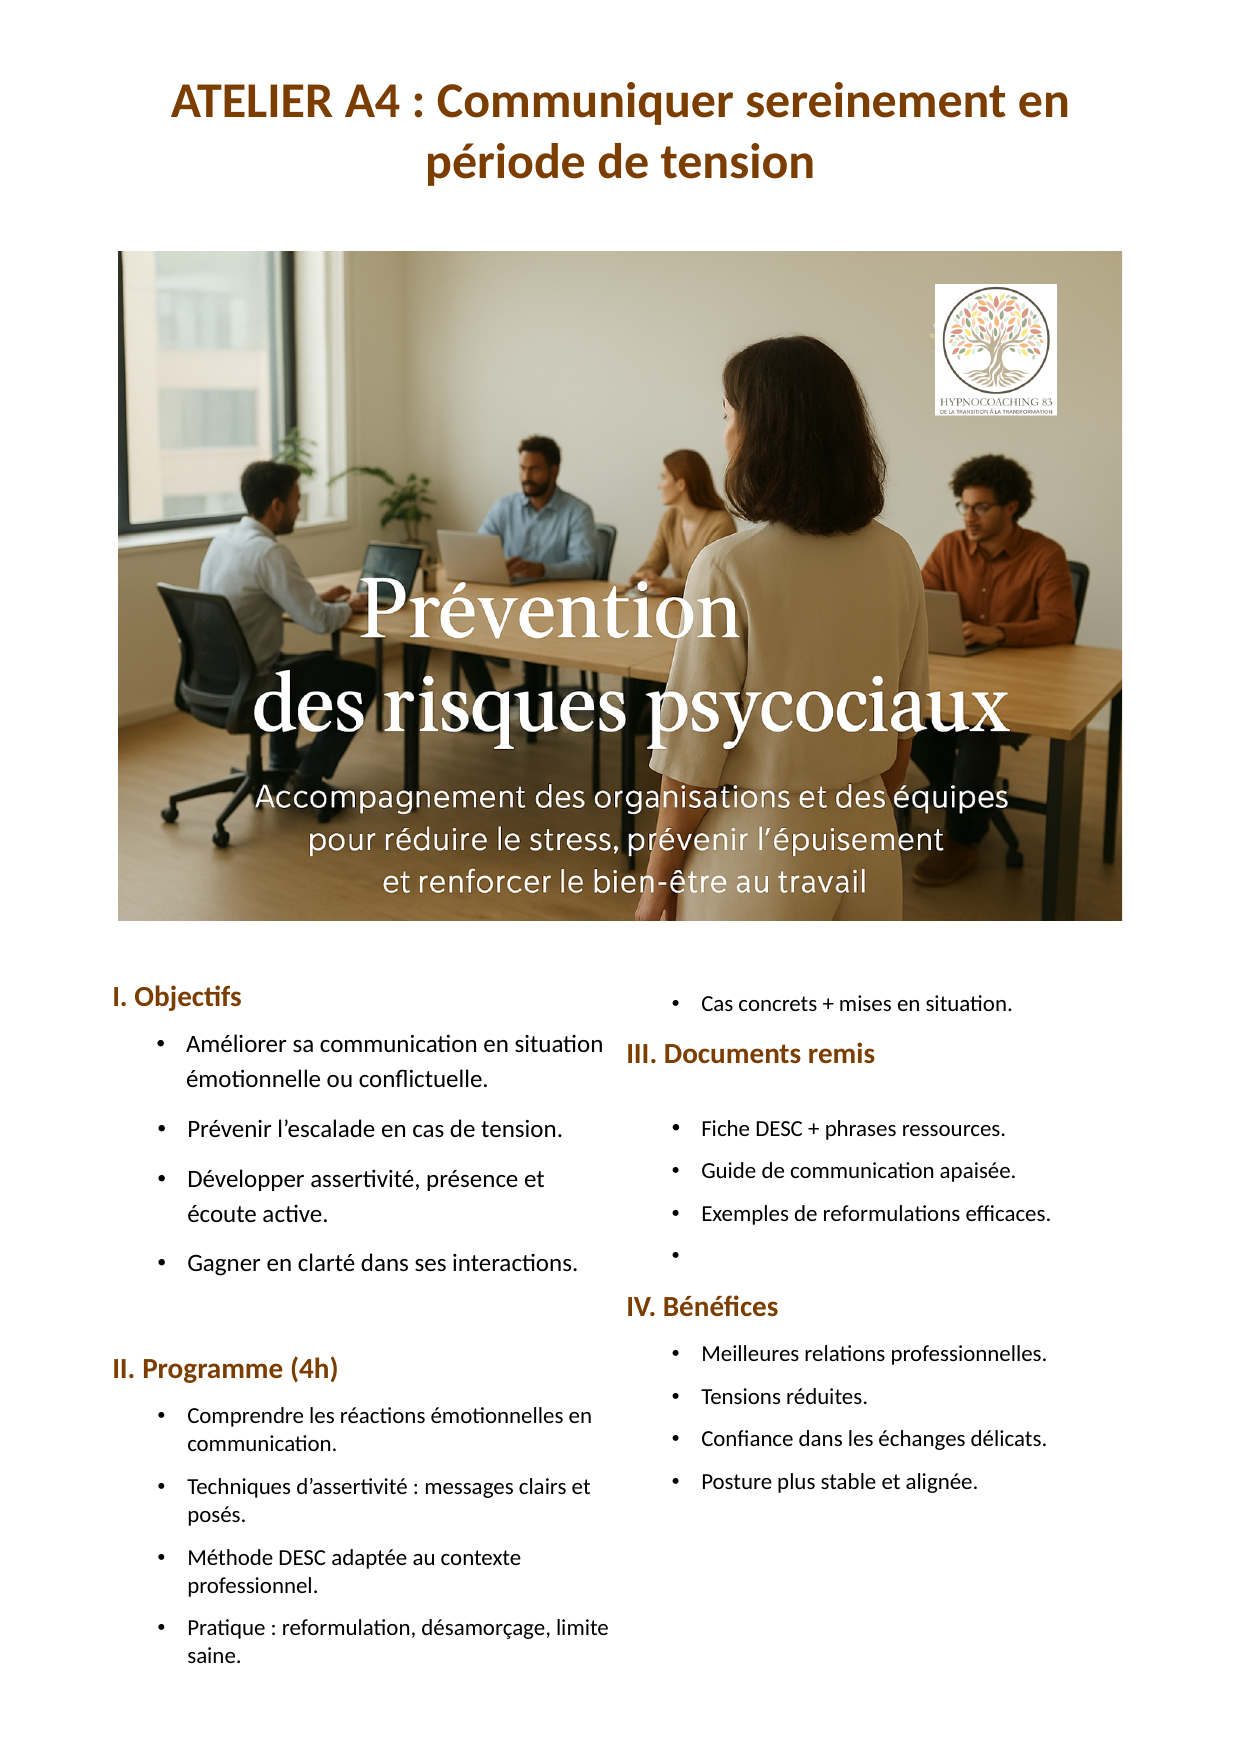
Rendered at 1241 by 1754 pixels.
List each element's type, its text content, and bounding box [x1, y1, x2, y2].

picture [118, 251, 1123, 921]
table_header I. Objectifs Améliorer sa communication en situation émotionnelle ou conflictuelle. Prévenir l’escalade en cas de tension. Développer assertivité, présence et écoute active. Gagner en clarté dans ses interactions. II. Programme (4h) Comprendre les réactions émotionnelles en communication. Techniques d’assertivité : messages clairs et posés. Méthode DESC adaptée au contexte professionnel. Pratique : reformulation, désamorçage, limite saine. [106, 936, 620, 1732]
text ATELIER A4 : Communiquer sereinement en période de tension [118, 69, 1122, 191]
table_header Cas concrets + mises en situation. III. Documents remis Fiche DESC + phrases ressources. Guide de communication apaisée. Exemples de reformulations efficaces. IV. Bénéfices Meilleures relations professionnelles. Tensions réduites. Confiance dans les échanges délicats. Posture plus stable et alignée. [620, 936, 1123, 1732]
